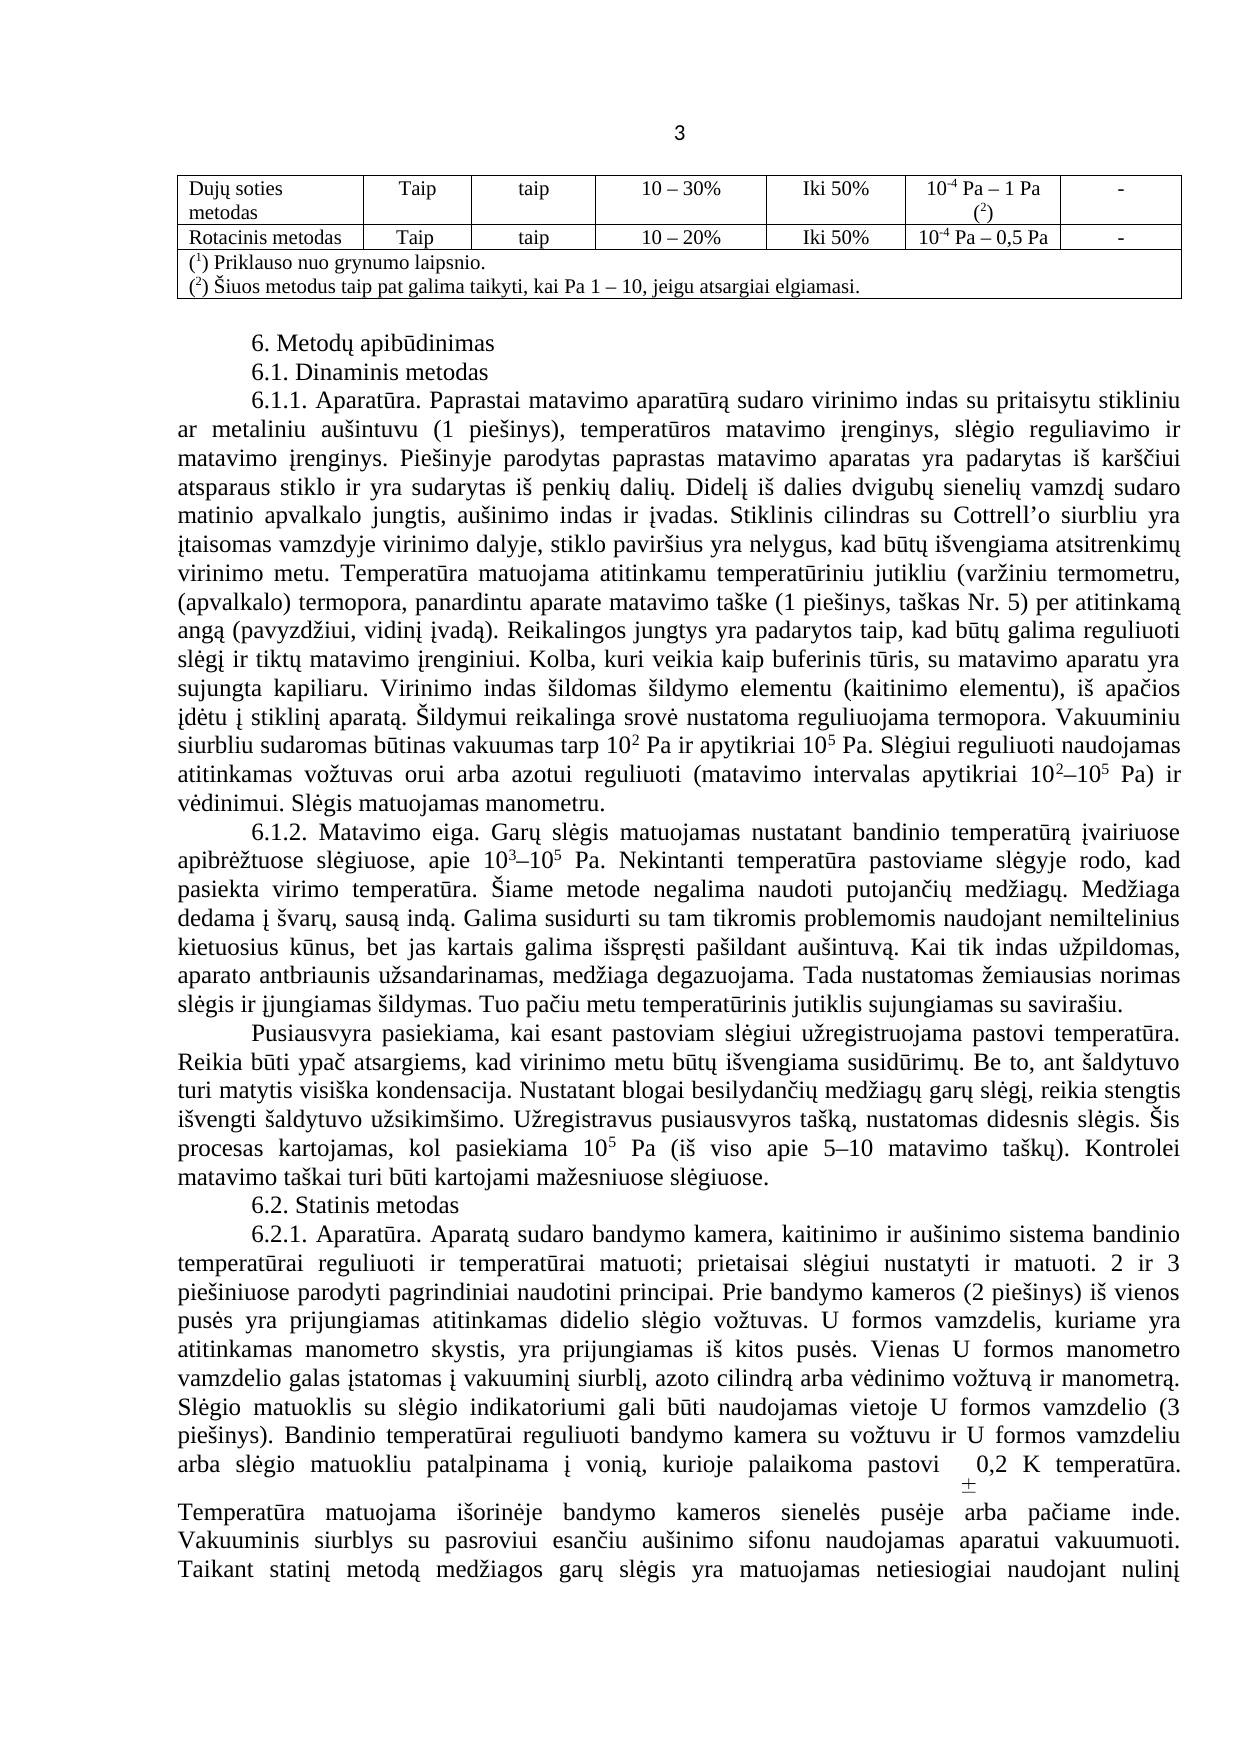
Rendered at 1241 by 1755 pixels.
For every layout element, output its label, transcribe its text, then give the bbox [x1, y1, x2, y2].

table_cell 10-4 Pa – 1 Pa (2) [906, 176, 1060, 224]
table_cell taip [472, 225, 595, 249]
table_cell (1) Priklauso nuo grynumo laipsnio. (2) Šiuos metodus taip pat galima taikyti, kai Pa 1 – 10, jeigu atsargiai elgiamasi. [178, 250, 1181, 298]
table_cell Rotacinis metodas [178, 225, 363, 249]
text 6. Metodų apibūdinimas [177, 328, 1181, 357]
table_cell Dujų soties metodas [178, 176, 363, 224]
table_cell Iki 50% [767, 225, 905, 249]
table_cell - [1061, 176, 1181, 224]
table_cell Taip [364, 225, 471, 249]
text Pusiausvyra pasiekiama, kai esant pastoviam slėgiui užregistruojama pastovi temperatūra. Reikia būti ypač atsargiems, kad virinimo metu būtų išvengiama susidūrimų. Be to, ant šaldytuvo turi matytis visiška kondensacija. Nustatant blogai besilydančių medžiagų garų slėgį, reikia stengtis išvengti šaldytuvo užsikimšimo. Užregistravus pusiausvyros tašką, nustatomas didesnis slėgis. Šis procesas kartojamas, kol pasiekiama 105 Pa (iš viso apie 5–10 matavimo taškų). Kontrolei matavimo taškai turi būti kartojami mažesniuose slėgiuose. [177, 1018, 1181, 1191]
text 6.1. Dinaminis metodas [177, 357, 1181, 386]
text 6.2.1. Aparatūra. Aparatą sudaro bandymo kamera, kaitinimo ir aušinimo sistema bandinio temperatūrai reguliuoti ir temperatūrai matuoti; prietaisai slėgiui nustatyti ir matuoti. 2 ir 3 piešiniuose parodyti pagrindiniai naudotini principai. Prie bandymo kameros (2 piešinys) iš vienos pusės yra prijungiamas atitinkamas didelio slėgio vožtuvas. U formos vamzdelis, kuriame yra atitinkamas manometro skystis, yra prijungiamas iš kitos pusės. Vienas U formos manometro vamzdelio galas įstatomas į vakuuminį siurblį, azoto cilindrą arba vėdinimo vožtuvą ir manometrą. Slėgio matuoklis su slėgio indikatoriumi gali būti naudojamas vietoje U formos vamzdelio (3 piešinys). Bandinio temperatūrai reguliuoti bandymo kamera su vožtuvu ir U formos vamzdeliu arba slėgio matuokliu patalpinama į vonią, kurioje palaikoma pastovi 0,2 K temperatūra. Temperatūra matuojama išorinėje bandymo kameros sienelės pusėje arba pačiame inde. Vakuuminis siurblys su pasroviui esančiu aušinimo sifonu naudojamas aparatui vakuumuoti. Taikant statinį metodą medžiagos garų slėgis yra matuojamas netiesiogiai naudojant nulinį [177, 1219, 1181, 1583]
table_cell - [1061, 225, 1181, 249]
text 6.1.2. Matavimo eiga. Garų slėgis matuojamas nustatant bandinio temperatūrą įvairiuose apibrėžtuose slėgiuose, apie 103–105 Pa. Nekintanti temperatūra pastoviame slėgyje rodo, kad pasiekta virimo temperatūra. Šiame metode negalima naudoti putojančių medžiagų. Medžiaga dedama į švarų, sausą indą. Galima susidurti su tam tikromis problemomis naudojant nemiltelinius kietuosius kūnus, bet jas kartais galima išspręsti pašildant aušintuvą. Kai tik indas užpildomas, aparato antbriaunis užsandarinamas, medžiaga degazuojama. Tada nustatomas žemiausias norimas slėgis ir įjungiamas šildymas. Tuo pačiu metu temperatūrinis jutiklis sujungiamas su savirašiu. [177, 817, 1181, 1018]
table_cell 10 – 30% [596, 176, 766, 224]
table_cell Iki 50% [767, 176, 905, 224]
table_cell 10 – 20% [596, 225, 766, 249]
text 6.1.1. Aparatūra. Paprastai matavimo aparatūrą sudaro virinimo indas su pritaisytu stikliniu ar metaliniu aušintuvu (1 piešinys), temperatūros matavimo įrenginys, slėgio reguliavimo ir matavimo įrenginys. Piešinyje parodytas paprastas matavimo aparatas yra padarytas iš karščiui atsparaus stiklo ir yra sudarytas iš penkių dalių. Didelį iš dalies dvigubų sienelių vamzdį sudaro matinio apvalkalo jungtis, aušinimo indas ir įvadas. Stiklinis cilindras su Cottrell’o siurbliu yra įtaisomas vamzdyje virinimo dalyje, stiklo paviršius yra nelygus, kad būtų išvengiama atsitrenkimų virinimo metu. Temperatūra matuojama atitinkamu temperatūriniu jutikliu (varžiniu termometru, (apvalkalo) termopora, panardintu aparate matavimo taške (1 piešinys, taškas Nr. 5) per atitinkamą angą (pavyzdžiui, vidinį įvadą). Reikalingos jungtys yra padarytos taip, kad būtų galima reguliuoti slėgį ir tiktų matavimo įrenginiui. Kolba, kuri veikia kaip buferinis tūris, su matavimo aparatu yra sujungta kapiliaru. Virinimo indas šildomas šildymo elementu (kaitinimo elementu), iš apačios įdėtu į stiklinį aparatą. Šildymui reikalinga srovė nustatoma reguliuojama termopora. Vakuuminiu siurbliu sudaromas būtinas vakuumas tarp 102 Pa ir apytikriai 105 Pa. Slėgiui reguliuoti naudojamas atitinkamas vožtuvas orui arba azotui reguliuoti (matavimo intervalas apytikriai 102–105 Pa) ir vėdinimui. Slėgis matuojamas manometru. [177, 386, 1181, 817]
table_cell 10-4 Pa – 0,5 Pa [906, 225, 1060, 249]
table_cell Taip [364, 176, 471, 224]
table_cell taip [472, 176, 595, 224]
text 6.2. Statinis metodas [177, 1191, 1181, 1219]
